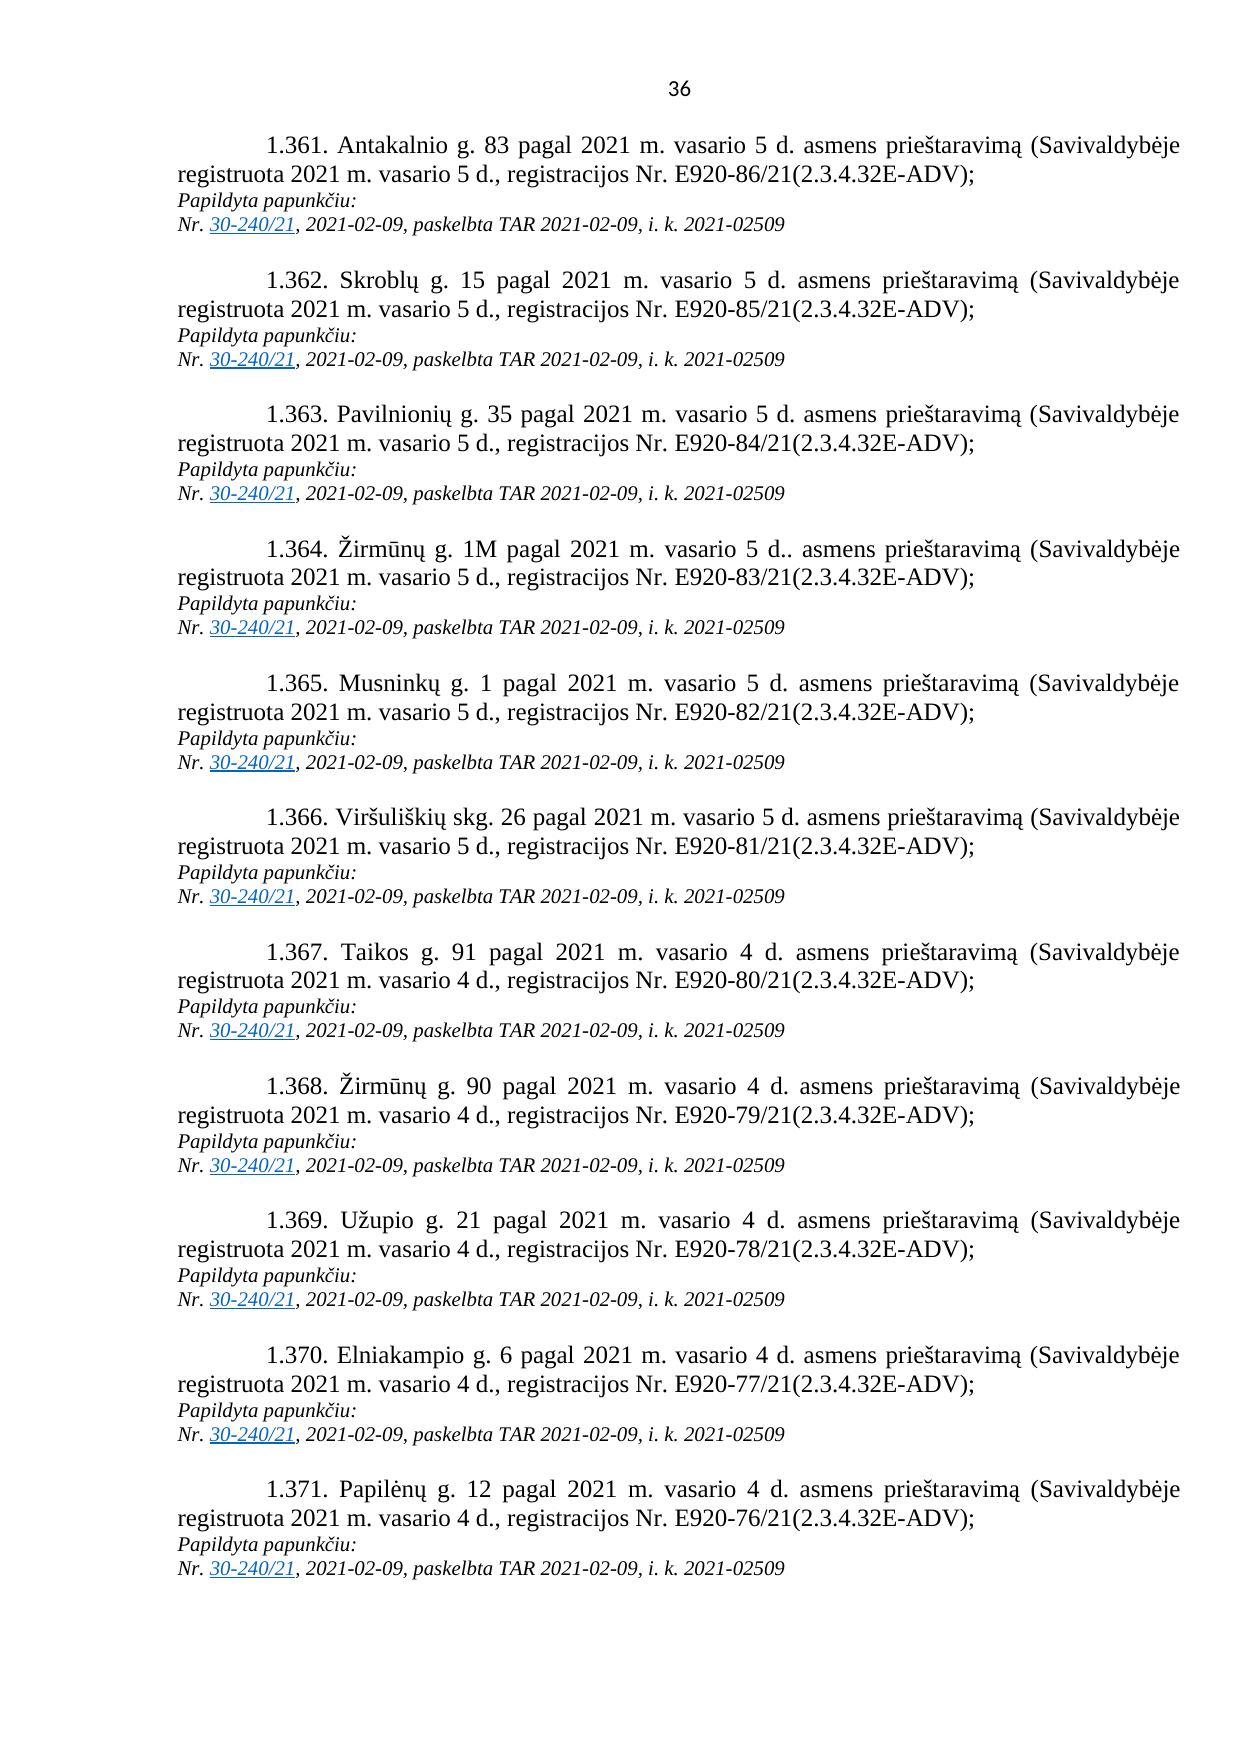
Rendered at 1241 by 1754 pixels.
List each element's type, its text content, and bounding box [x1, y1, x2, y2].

text Papildyta papunkčiu: [177, 1397, 1181, 1422]
text Papildyta papunkčiu: [177, 188, 1181, 212]
text Nr. 30-240/21, 2021-02-09, paskelbta TAR 2021-02-09, i. k. 2021-02509 [177, 1422, 1181, 1446]
text 1.367. Taikos g. 91 pagal 2021 m. vasario 4 d. asmens prieštaravimą (Savivaldybėje registruota 2021 m. vasario 4 d., registracijos Nr. E920-80/21(2.3.4.32E-ADV); [177, 937, 1181, 994]
text 1.366. Viršuliškių skg. 26 pagal 2021 m. vasario 5 d. asmens prieštaravimą (Savivaldybėje registruota 2021 m. vasario 5 d., registracijos Nr. E920-81/21(2.3.4.32E-ADV); [177, 802, 1181, 860]
text 1.365. Musninkų g. 1 pagal 2021 m. vasario 5 d. asmens prieštaravimą (Savivaldybėje registruota 2021 m. vasario 5 d., registracijos Nr. E920-82/21(2.3.4.32E-ADV); [177, 668, 1181, 726]
text Nr. 30-240/21, 2021-02-09, paskelbta TAR 2021-02-09, i. k. 2021-02509 [177, 347, 1181, 371]
text Nr. 30-240/21, 2021-02-09, paskelbta TAR 2021-02-09, i. k. 2021-02509 [177, 1018, 1181, 1042]
text Papildyta papunkčiu: [177, 457, 1181, 481]
text Nr. 30-240/21, 2021-02-09, paskelbta TAR 2021-02-09, i. k. 2021-02509 [177, 884, 1181, 908]
text Nr. 30-240/21, 2021-02-09, paskelbta TAR 2021-02-09, i. k. 2021-02509 [177, 212, 1181, 236]
text Nr. 30-240/21, 2021-02-09, paskelbta TAR 2021-02-09, i. k. 2021-02509 [177, 1153, 1181, 1177]
text 1.361. Antakalnio g. 83 pagal 2021 m. vasario 5 d. asmens prieštaravimą (Savivaldybėje registruota 2021 m. vasario 5 d., registracijos Nr. E920-86/21(2.3.4.32E-ADV); [177, 131, 1181, 188]
text Papildyta papunkčiu: [177, 994, 1181, 1018]
text Nr. 30-240/21, 2021-02-09, paskelbta TAR 2021-02-09, i. k. 2021-02509 [177, 1556, 1181, 1580]
text 1.369. Užupio g. 21 pagal 2021 m. vasario 4 d. asmens prieštaravimą (Savivaldybėje registruota 2021 m. vasario 4 d., registracijos Nr. E920-78/21(2.3.4.32E-ADV); [177, 1206, 1181, 1263]
text 1.371. Papilėnų g. 12 pagal 2021 m. vasario 4 d. asmens prieštaravimą (Savivaldybėje registruota 2021 m. vasario 4 d., registracijos Nr. E920-76/21(2.3.4.32E-ADV); [177, 1474, 1181, 1532]
text Nr. 30-240/21, 2021-02-09, paskelbta TAR 2021-02-09, i. k. 2021-02509 [177, 750, 1181, 774]
text Nr. 30-240/21, 2021-02-09, paskelbta TAR 2021-02-09, i. k. 2021-02509 [177, 615, 1181, 639]
text Papildyta papunkčiu: [177, 591, 1181, 615]
text Papildyta papunkčiu: [177, 1263, 1181, 1287]
text Nr. 30-240/21, 2021-02-09, paskelbta TAR 2021-02-09, i. k. 2021-02509 [177, 481, 1181, 505]
text 1.362. Skroblų g. 15 pagal 2021 m. vasario 5 d. asmens prieštaravimą (Savivaldybėje registruota 2021 m. vasario 5 d., registracijos Nr. E920-85/21(2.3.4.32E-ADV); [177, 265, 1181, 322]
text Papildyta papunkčiu: [177, 322, 1181, 347]
text 1.370. Elniakampio g. 6 pagal 2021 m. vasario 4 d. asmens prieštaravimą (Savivaldybėje registruota 2021 m. vasario 4 d., registracijos Nr. E920-77/21(2.3.4.32E-ADV); [177, 1340, 1181, 1397]
text Papildyta papunkčiu: [177, 726, 1181, 750]
text 1.364. Žirmūnų g. 1M pagal 2021 m. vasario 5 d.. asmens prieštaravimą (Savivaldybėje registruota 2021 m. vasario 5 d., registracijos Nr. E920-83/21(2.3.4.32E-ADV); [177, 534, 1181, 591]
text 1.368. Žirmūnų g. 90 pagal 2021 m. vasario 4 d. asmens prieštaravimą (Savivaldybėje registruota 2021 m. vasario 4 d., registracijos Nr. E920-79/21(2.3.4.32E-ADV); [177, 1071, 1181, 1129]
text Papildyta papunkčiu: [177, 1129, 1181, 1153]
text Nr. 30-240/21, 2021-02-09, paskelbta TAR 2021-02-09, i. k. 2021-02509 [177, 1287, 1181, 1311]
text Papildyta papunkčiu: [177, 1532, 1181, 1556]
text Papildyta papunkčiu: [177, 860, 1181, 884]
text 1.363. Pavilnionių g. 35 pagal 2021 m. vasario 5 d. asmens prieštaravimą (Savivaldybėje registruota 2021 m. vasario 5 d., registracijos Nr. E920-84/21(2.3.4.32E-ADV); [177, 399, 1181, 457]
